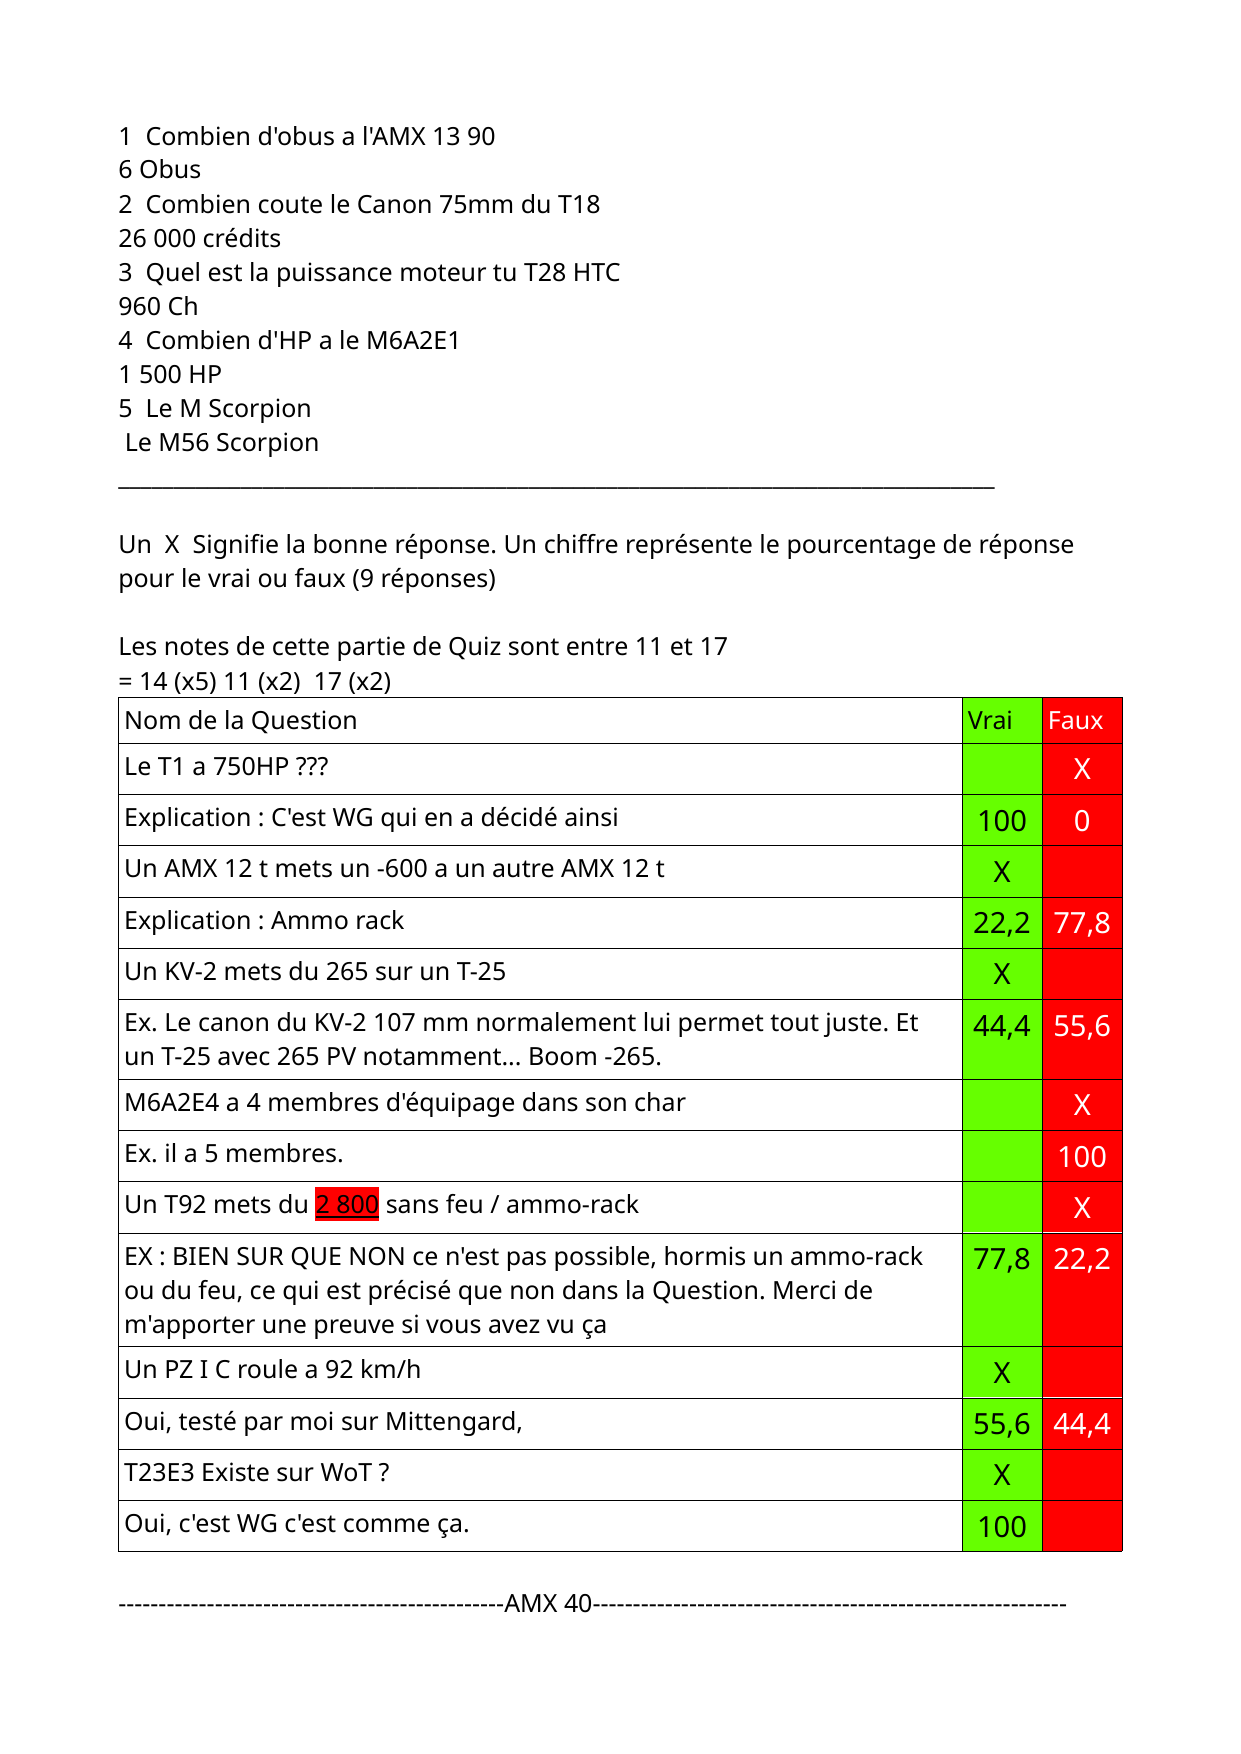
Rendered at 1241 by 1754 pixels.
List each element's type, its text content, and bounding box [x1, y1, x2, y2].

table_cell 22,2 [1043, 1234, 1122, 1346]
table_cell 44,4 [963, 1000, 1042, 1079]
table_cell 100 [963, 1501, 1042, 1551]
table_cell X [963, 1347, 1042, 1397]
table_cell M6A2E4 a 4 membres d'équipage dans son char [119, 1080, 962, 1130]
table_cell Oui, c'est WG c'est comme ça. [119, 1501, 962, 1551]
table_cell Un T92 mets du 2 800 sans feu / ammo-rack [119, 1182, 962, 1232]
table_cell T23E3 Existe sur WoT ? [119, 1450, 962, 1500]
table_cell [963, 744, 1042, 794]
text 26 000 crédits [118, 220, 1122, 254]
table_cell 100 [1043, 1131, 1122, 1181]
text 2 Combien coute le Canon 75mm du T18 [118, 186, 1122, 220]
table_cell Un AMX 12 t mets un -600 a un autre AMX 12 t [119, 846, 962, 897]
table_cell Ex. il a 5 membres. [119, 1131, 962, 1181]
table_cell X [963, 1450, 1042, 1500]
text _______________________________________________________________________________ [118, 459, 1122, 493]
text 4 Combien d'HP a le M6A2E1 [118, 322, 1122, 357]
table_cell [1043, 1347, 1122, 1397]
table_cell [963, 1182, 1042, 1232]
table_cell 0 [1043, 795, 1122, 845]
table_cell [963, 1080, 1042, 1130]
text 5 Le M Scorpion [118, 391, 1122, 425]
text 3 Quel est la puissance moteur tu T28 HTC [118, 254, 1122, 288]
table_cell [1043, 1450, 1122, 1500]
table_cell X [963, 949, 1042, 999]
table_cell Ex. Le canon du KV-2 107 mm normalement lui permet tout juste. Et un T-25 avec 265 PV notamment... Boom -265. [119, 1000, 962, 1079]
table_cell 55,6 [1043, 1000, 1122, 1079]
text ------------------------------------------------AMX 40----------------------------------------------------------- [118, 1585, 1122, 1619]
text Un X Signifie la bonne réponse. Un chiffre représente le pourcentage de réponse pour le vrai ou faux (9 réponses) [118, 527, 1122, 595]
table_cell Un PZ I C roule a 92 km/h [119, 1347, 962, 1397]
table_header Nom de la Question [119, 698, 962, 743]
table_cell Oui, testé par moi sur Mittengard, [119, 1399, 962, 1449]
text 6 Obus [118, 152, 1122, 186]
table_cell 77,8 [1043, 898, 1122, 948]
table_cell [1043, 1501, 1122, 1551]
text 1 500 HP [118, 357, 1122, 391]
table_cell Un KV-2 mets du 265 sur un T-25 [119, 949, 962, 999]
table_cell Explication : C'est WG qui en a décidé ainsi [119, 795, 962, 845]
table_cell X [1043, 1080, 1122, 1130]
table_cell Explication : Ammo rack [119, 898, 962, 948]
text = 14 (x5) 11 (x2) 17 (x2) [118, 663, 1122, 697]
table_cell [1043, 846, 1122, 897]
table_header Vrai [963, 698, 1042, 743]
table_cell 77,8 [963, 1234, 1042, 1346]
table_cell 55,6 [963, 1399, 1042, 1449]
table_cell X [1043, 1182, 1122, 1232]
table_cell 44,4 [1043, 1399, 1122, 1449]
text Le M56 Scorpion [118, 425, 1122, 459]
table_header Faux [1043, 698, 1122, 743]
table_cell X [963, 846, 1042, 897]
table_cell 100 [963, 795, 1042, 845]
table_cell [963, 1131, 1042, 1181]
text 960 Ch [118, 288, 1122, 322]
table_cell [1043, 949, 1122, 999]
text 1 Combien d'obus a l'AMX 13 90 [118, 118, 1122, 152]
table_cell EX : BIEN SUR QUE NON ce n'est pas possible, hormis un ammo-rack ou du feu, ce qui est précisé que non dans la Question. Merci de m'apporter une preuve si vous avez vu ça [119, 1234, 962, 1346]
table_cell X [1043, 744, 1122, 794]
text Les notes de cette partie de Quiz sont entre 11 et 17 [118, 629, 1122, 663]
table_cell 22,2 [963, 898, 1042, 948]
table_cell Le T1 a 750HP ??? [119, 744, 962, 794]
